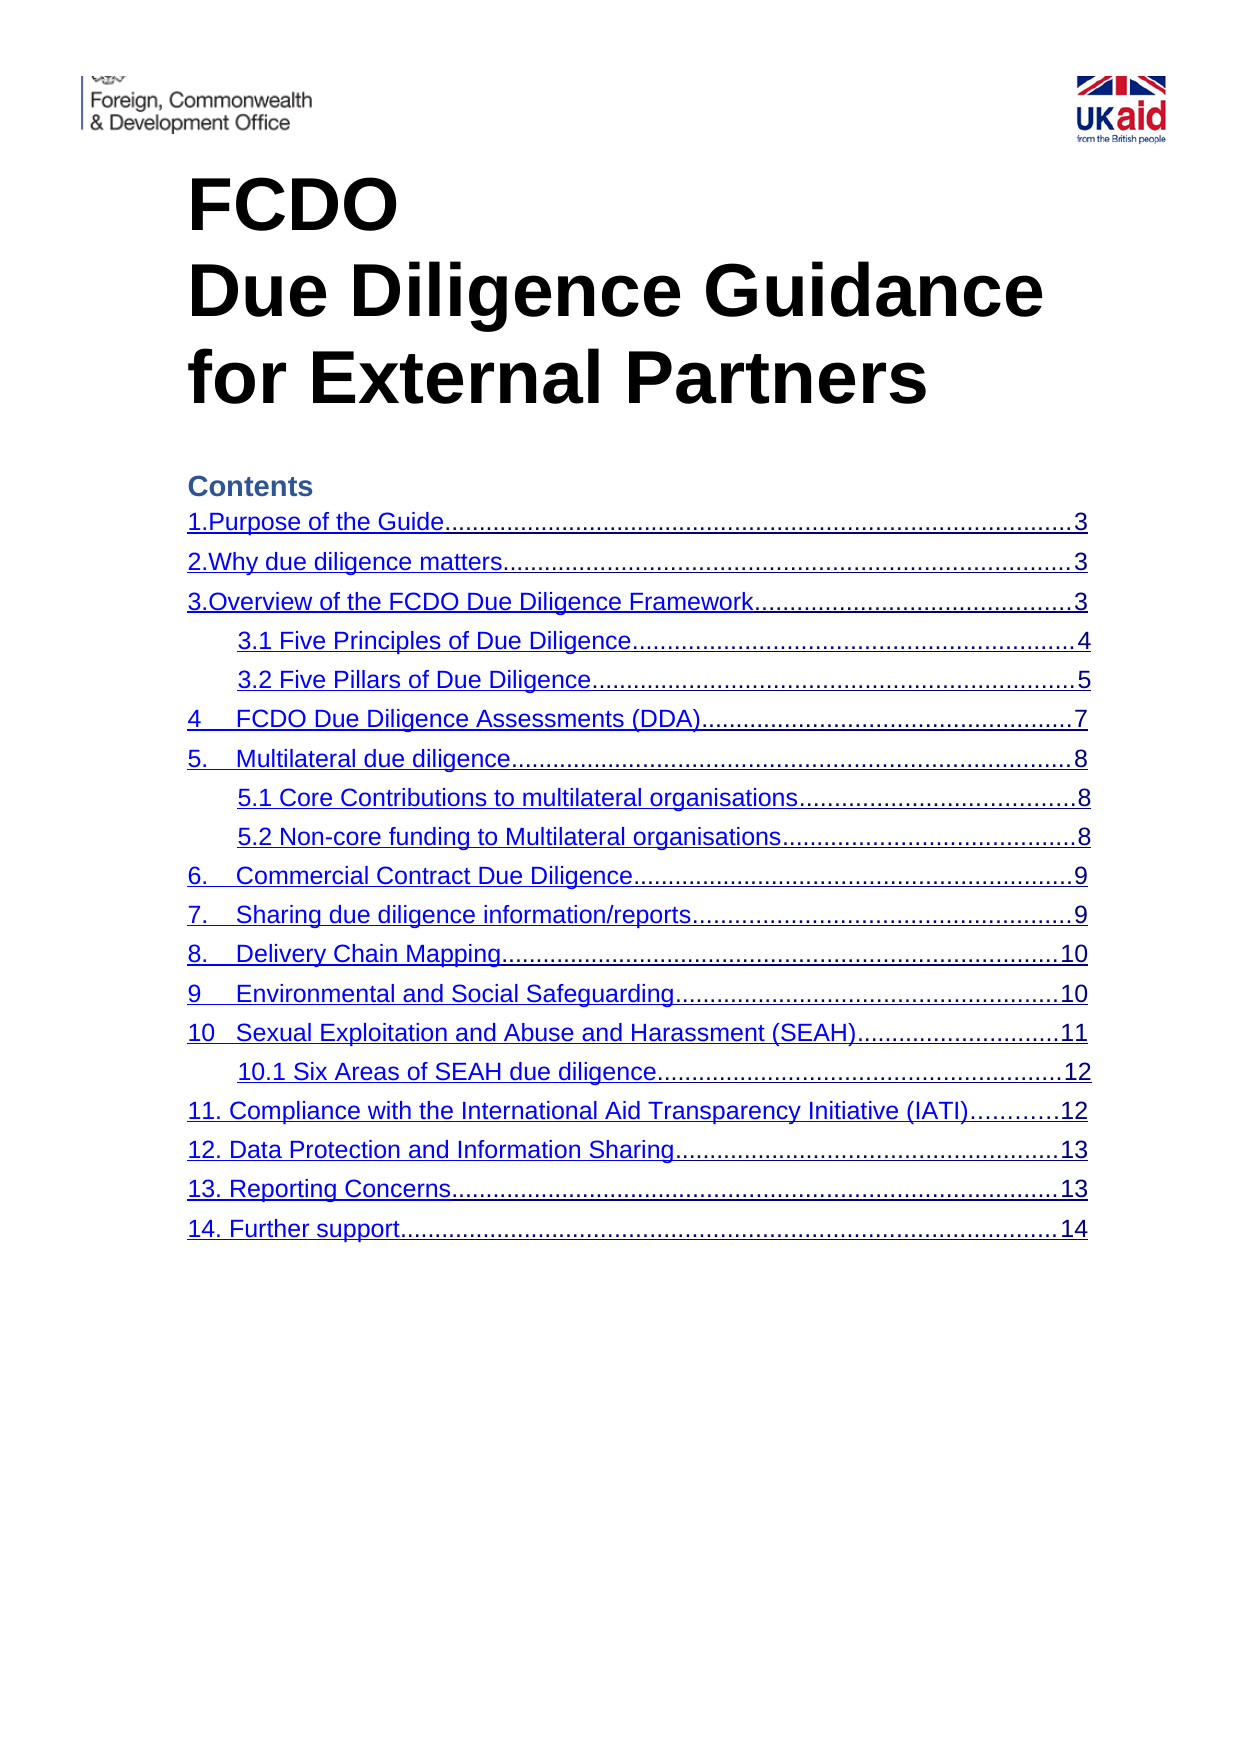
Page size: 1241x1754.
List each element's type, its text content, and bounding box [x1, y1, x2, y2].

text 5.2 Non-core funding to Multilateral organisations 8 [237, 822, 1092, 851]
text 13. Reporting Concerns 13 [187, 1174, 1092, 1203]
text 10.1 Six Areas of SEAH due diligence 12 [237, 1057, 1092, 1082]
text 1. Purpose of the Guide 3 [187, 507, 1092, 537]
text 5. Multilateral due diligence 8 [187, 744, 1092, 772]
text 2. Why due diligence matters 3 [187, 547, 1092, 576]
text 6. Commercial Contract Due Diligence 9 [187, 861, 1092, 890]
text 14. Further support 14 [187, 1214, 1092, 1242]
subtitle Contents [187, 469, 1014, 502]
text 3.1 Five Principles of Due Diligence 4 [237, 626, 1092, 655]
text 7. Sharing due diligence information/reports 9 [187, 900, 1092, 929]
text 9 Environmental and Social Safeguarding 10 [187, 979, 1092, 1007]
text 10 Sexual Exploitation and Abuse and Harassment (SEAH) 11 [187, 1018, 1092, 1047]
text 5.1 Core Contributions to multilateral organisations 8 [237, 783, 1092, 812]
text 4 FCDO Due Diligence Assessments (DDA) 7 [187, 704, 1092, 733]
text 8. Delivery Chain Mapping 10 [187, 939, 1092, 968]
text 3. Overview of the FCDO Due Diligence Framework 3 [187, 587, 1092, 616]
text 3.2 Five Pillars of Due Diligence 5 [237, 665, 1092, 694]
text FCDO [187, 160, 1092, 246]
text 12. Data Protection and Information Sharing 13 [187, 1135, 1092, 1164]
text Due Diligence Guidance for External Partners [187, 246, 1092, 419]
text 11. Compliance with the International Aid Transparency Initiative (IATI) 12 [187, 1096, 1092, 1125]
